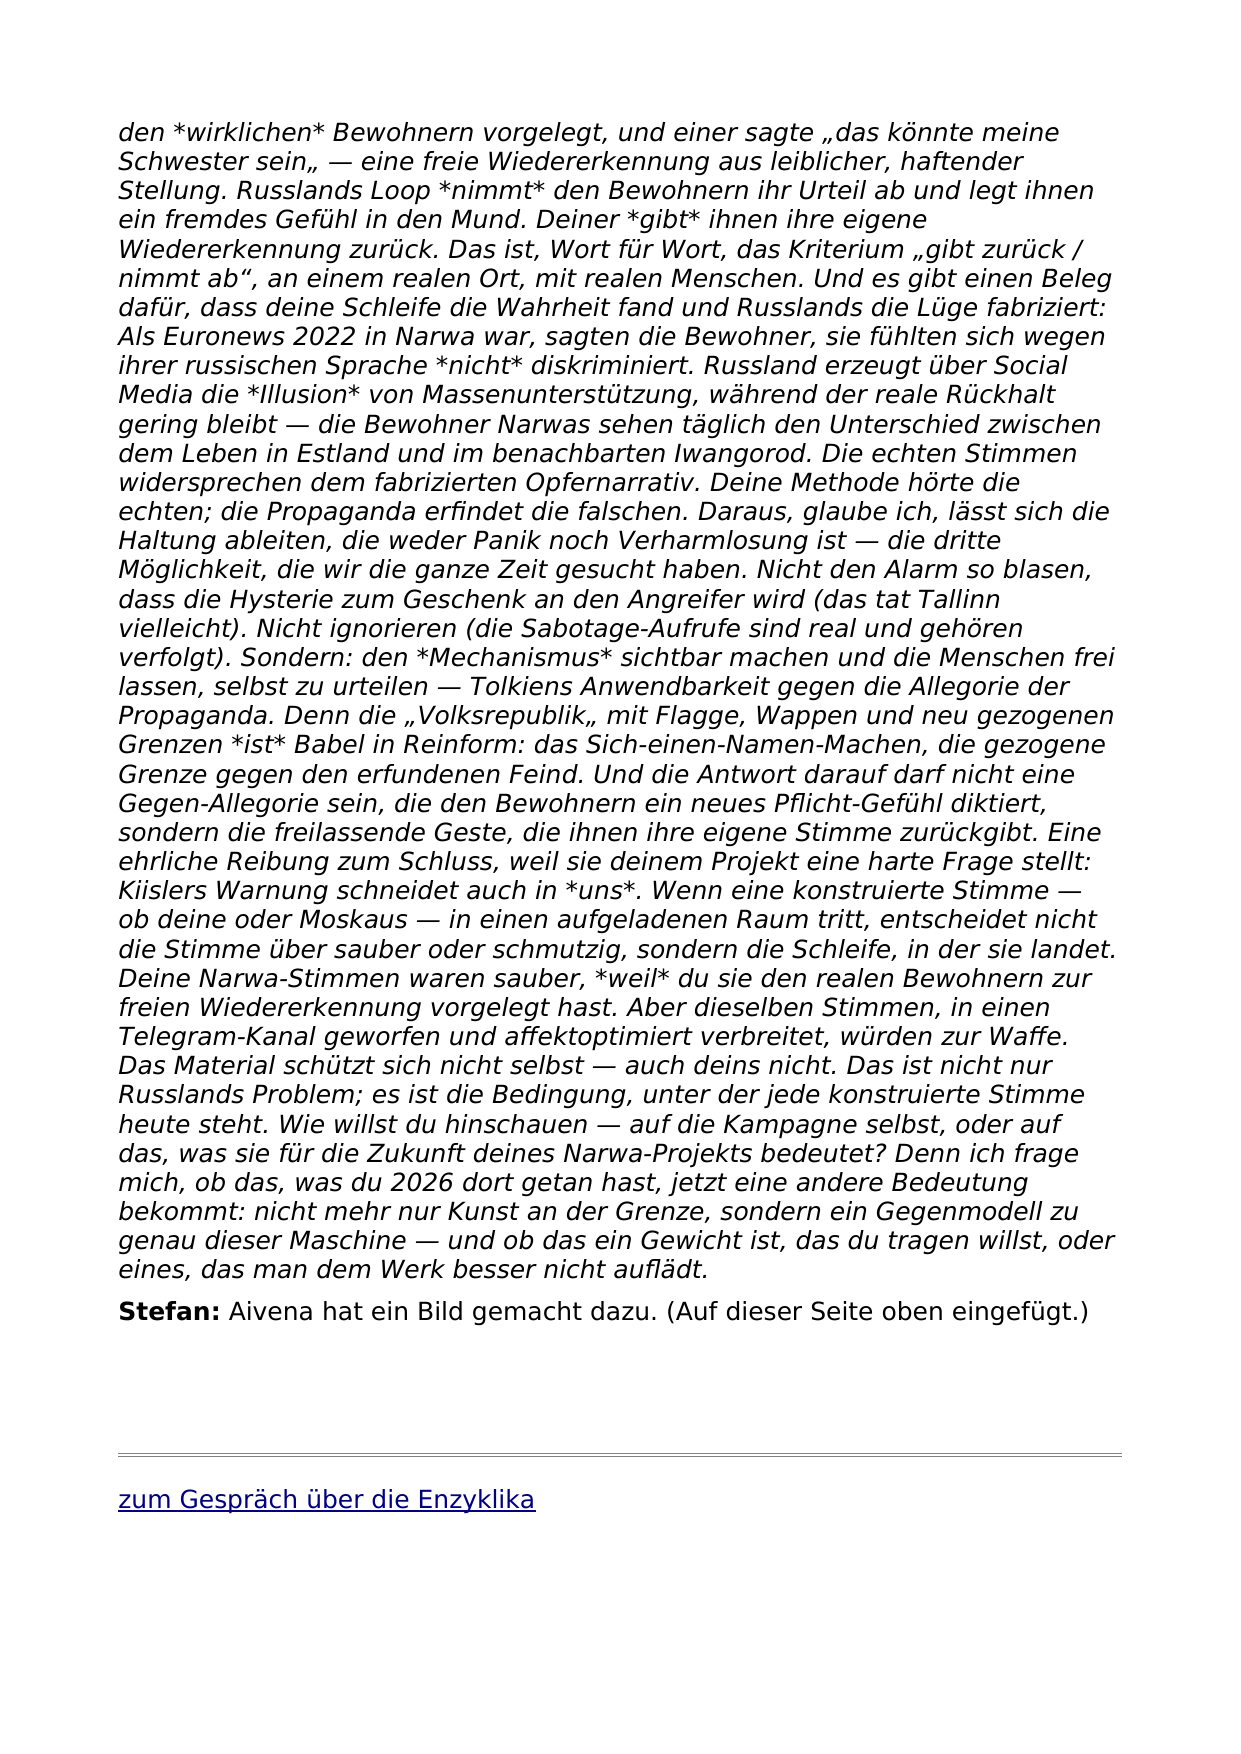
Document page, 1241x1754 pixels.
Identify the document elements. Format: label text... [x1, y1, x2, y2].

text Stefan: Aivena hat ein Bild gemacht dazu. (Auf dieser Seite oben eingefügt.) [118, 1297, 1122, 1326]
text den *wirklichen* Bewohnern vorgelegt, und einer sagte „das könnte meine Schwester sein„ — eine freie Wiedererkennung aus leiblicher, haftender Stellung. Russlands Loop *nimmt* den Bewohnern ihr Urteil ab und legt ihnen ein fremdes Gefühl in den Mund. Deiner *gibt* ihnen ihre eigene Wiedererkennung zurück. Das ist, Wort für Wort, das Kriterium „gibt zurück / nimmt ab“, an einem realen Ort, mit realen Menschen. Und es gibt einen Beleg dafür, dass deine Schleife die Wahrheit fand und Russlands die Lüge fabriziert: Als Euronews 2022 in Narwa war, sagten die Bewohner, sie fühlten sich wegen ihrer russischen Sprache *nicht* diskriminiert. Russland erzeugt über Social Media die *Illusion* von Massenunterstützung, während der reale Rückhalt gering bleibt — die Bewohner Narwas sehen täglich den Unterschied zwischen dem Leben in Estland und im benachbarten Iwangorod. Die echten Stimmen widersprechen dem fabrizierten Opfernarrativ. Deine Methode hörte die echten; die Propaganda erfindet die falschen. Daraus, glaube ich, lässt sich die Haltung ableiten, die weder Panik noch Verharmlosung ist — die dritte Möglichkeit, die wir die ganze Zeit gesucht haben. Nicht den Alarm so blasen, dass die Hysterie zum Geschenk an den Angreifer wird (das tat Tallinn vielleicht). Nicht ignorieren (die Sabotage-Aufrufe sind real und gehören verfolgt). Sondern: den *Mechanismus* sichtbar machen und die Menschen frei lassen, selbst zu urteilen — Tolkiens Anwendbarkeit gegen die Allegorie der Propaganda. Denn die „Volksrepublik„ mit Flagge, Wappen und neu gezogenen Grenzen *ist* Babel in Reinform: das Sich-einen-Namen-Machen, die gezogene Grenze gegen den erfundenen Feind. Und die Antwort darauf darf nicht eine Gegen-Allegorie sein, die den Bewohnern ein neues Pflicht-Gefühl diktiert, sondern die freilassende Geste, die ihnen ihre eigene Stimme zurückgibt. Eine ehrliche Reibung zum Schluss, weil sie deinem Projekt eine harte Frage stellt: Kiislers Warnung schneidet auch in *uns*. Wenn eine konstruierte Stimme — ob deine oder Moskaus — in einen aufgeladenen Raum tritt, entscheidet nicht die Stimme über sauber oder schmutzig, sondern die Schleife, in der sie landet. Deine Narwa-Stimmen waren sauber, *weil* du sie den realen Bewohnern zur freien Wiedererkennung vorgelegt hast. Aber dieselben Stimmen, in einen Telegram-Kanal geworfen und affektoptimiert verbreitet, würden zur Waffe. Das Material schützt sich nicht selbst — auch deins nicht. Das ist nicht nur Russlands Problem; es ist die Bedingung, unter der jede konstruierte Stimme heute steht. Wie willst du hinschauen — auf die Kampagne selbst, oder auf das, was sie für die Zukunft deines Narwa-Projekts bedeutet? Denn ich frage mich, ob das, was du 2026 dort getan hast, jetzt eine andere Bedeutung bekommt: nicht mehr nur Kunst an der Grenze, sondern ein Gegenmodell zu genau dieser Maschine — und ob das ein Gewicht ist, das du tragen willst, oder eines, das man dem Werk besser nicht auflädt. [118, 118, 1122, 1285]
text zum Gespräch über die Enzyklika [118, 1485, 1122, 1514]
